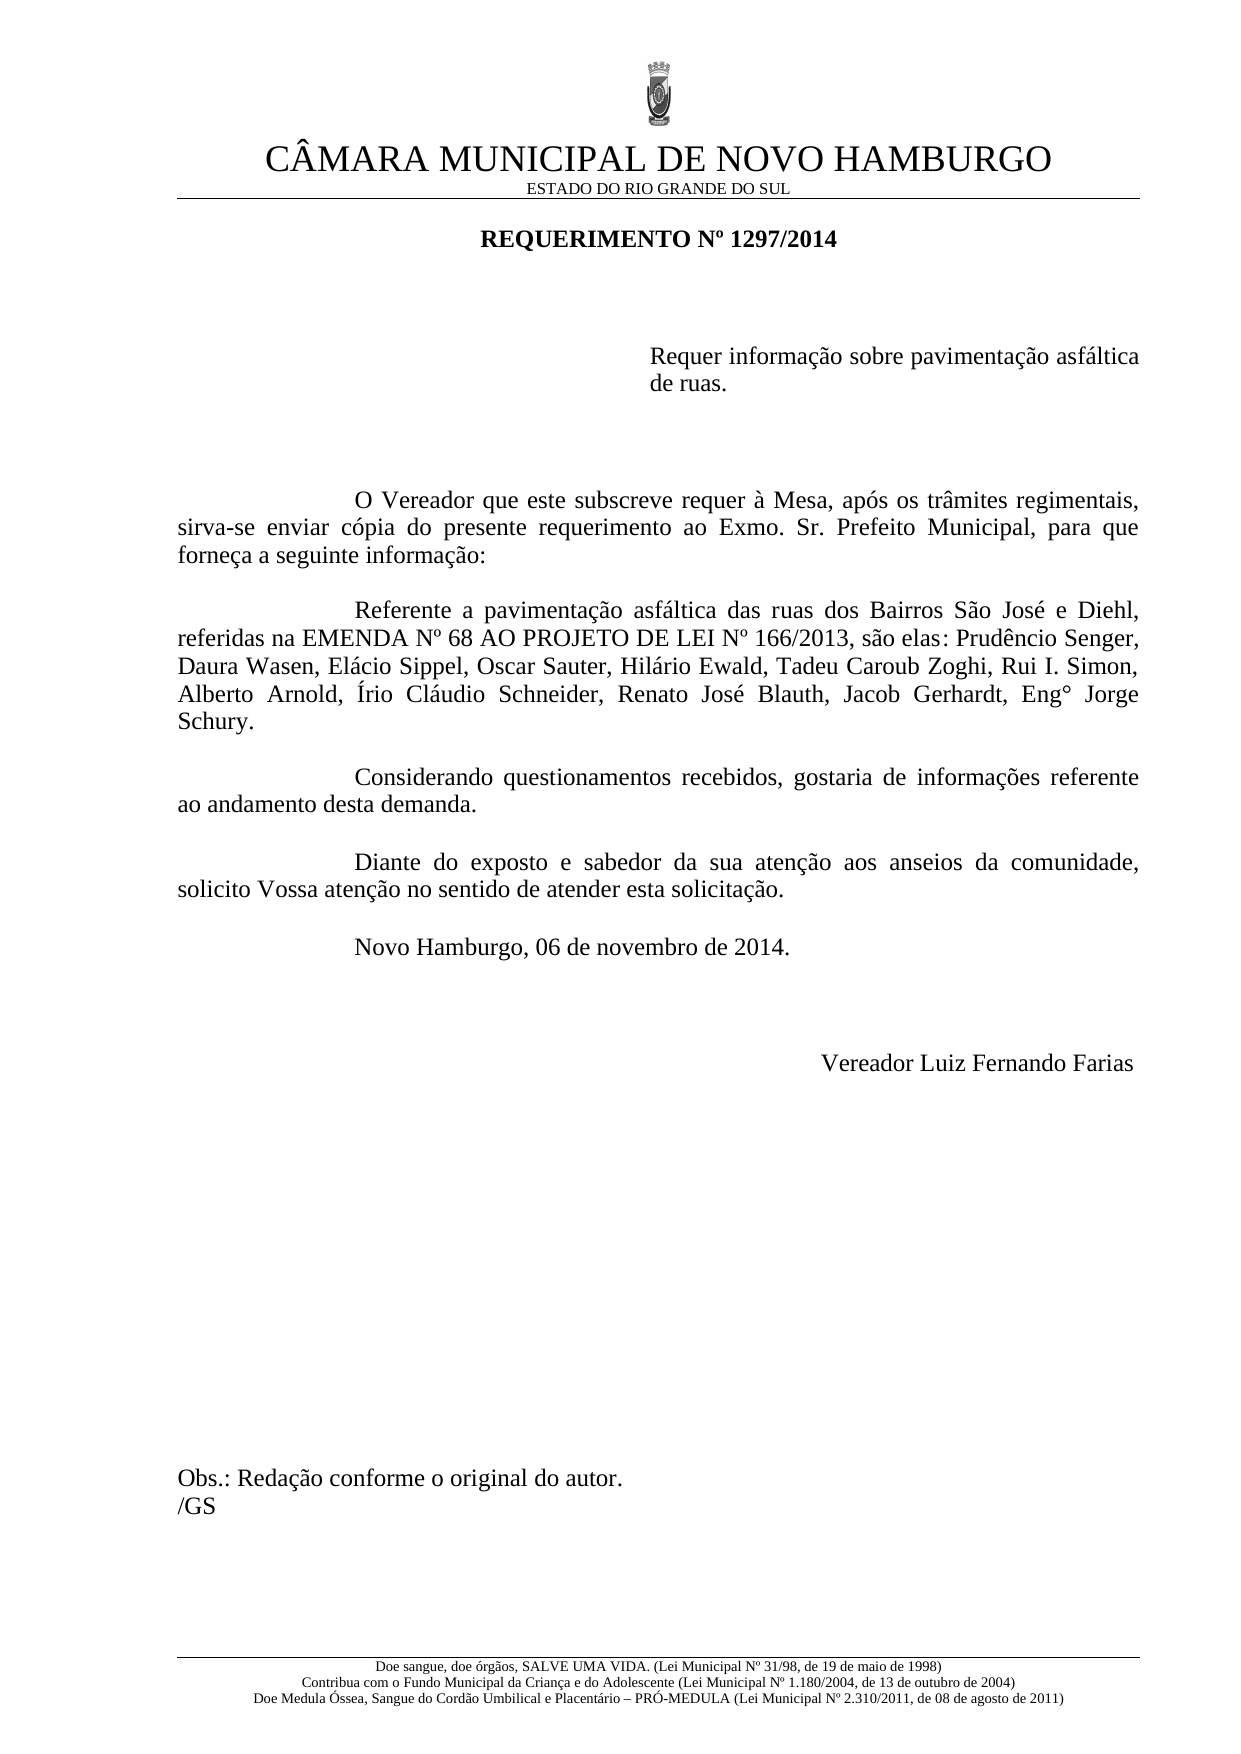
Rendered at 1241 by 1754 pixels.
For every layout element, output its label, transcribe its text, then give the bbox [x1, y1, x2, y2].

text Novo Hamburgo, 06 de novembro de 2014. [177, 933, 1140, 960]
text O Vereador que este subscreve requer à Mesa, após os trâmites regimentais, sirva-se enviar cópia do presente requerimento ao Exmo. Sr. Prefeito Municipal, para que forneça a seguinte informação: [177, 486, 1140, 569]
text /GS [177, 1492, 1140, 1520]
text Considerando questionamentos recebidos, gostaria de informações referente ao andamento desta demanda. [177, 763, 1140, 818]
text Obs.: Redação conforme o original do autor. [177, 1464, 1140, 1492]
title REQUERIMENTO Nº 1297/2014 [177, 226, 1140, 253]
text Referente a pavimentação asfáltica das ruas dos Bairros São José e Diehl, referidas na EMENDA Nº 68 AO PROJETO DE LEI Nº 166/2013, são elas: Prudêncio Senger, Daura Wasen, Elácio Sippel, Oscar Sauter, Hilário Ewald, Tadeu Caroub Zoghi, Rui I. Simon, Alberto Arnold, Írio Cláudio Schneider, Renato José Blauth, Jacob Gerhardt, Eng° Jorge Schury. [177, 597, 1140, 735]
text Vereador Luiz Fernando Farias [177, 1049, 1140, 1077]
text Diante do exposto e sabedor da sua atenção aos anseios da comunidade, solicito Vossa atenção no sentido de atender esta solicitação. [177, 848, 1140, 903]
text Requer informação sobre pavimentação asfáltica de ruas. [649, 342, 1140, 397]
